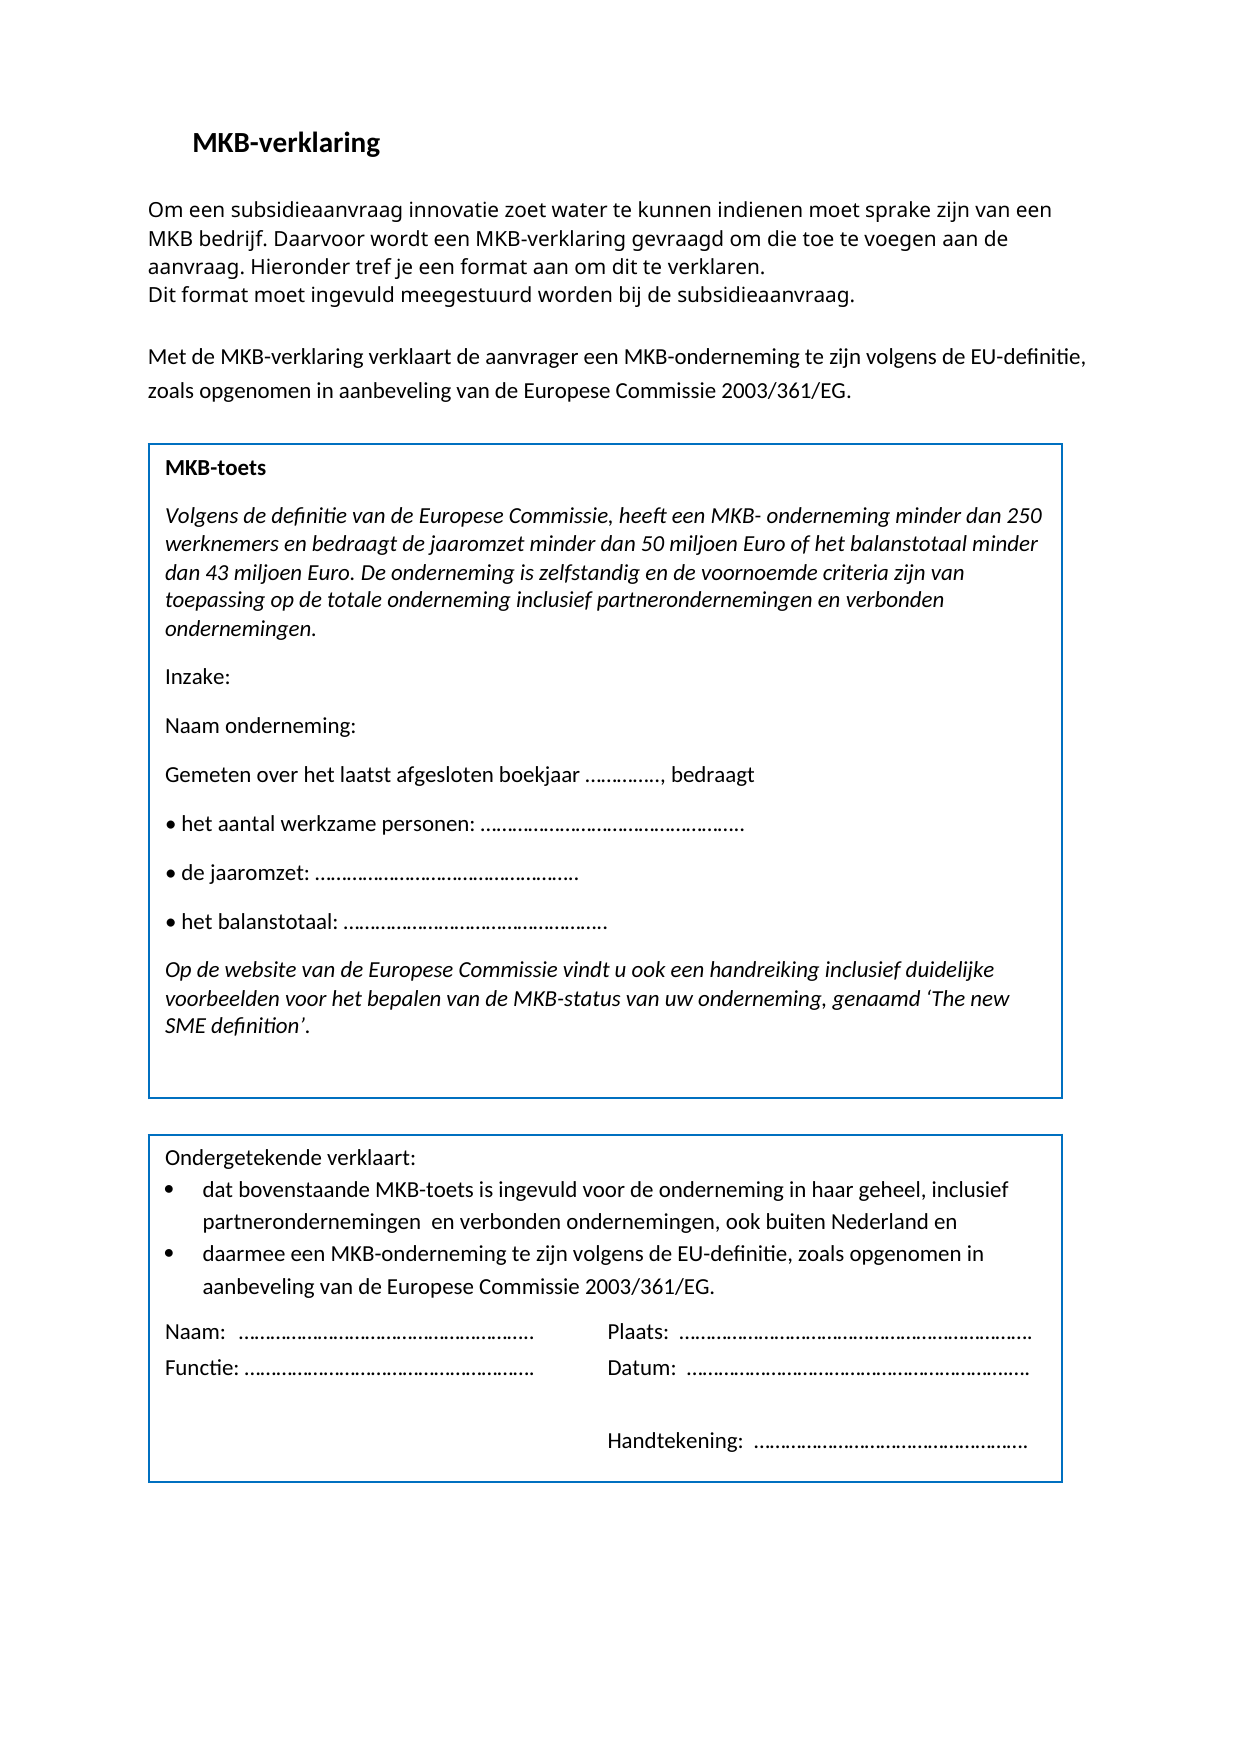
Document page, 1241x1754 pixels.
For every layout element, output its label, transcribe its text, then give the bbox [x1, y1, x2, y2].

text Handtekening: ……………………………………………. [165, 1390, 1046, 1454]
text • het balanstotaal: ………………………………………….. [165, 907, 1046, 935]
text Ondergetekende verklaart: [165, 1143, 1046, 1171]
text Op de website van de Europese Commissie vindt u ook een handreiking inclusief duidelijke voorbeelden voor het bepalen van de MKB-status van uw onderneming, genaamd ‘The new SME definition’. [165, 956, 1046, 1040]
text Inzake: [165, 662, 1046, 691]
text Gemeten over het laatst afgesloten boekjaar ………….., bedraagt [165, 760, 1046, 788]
text • de jaaromzet: ………………………………………….. [165, 858, 1046, 886]
text Met de MKB-verklaring verklaart de aanvrager een MKB-onderneming te zijn volgens de EU-definitie, zoals opgenomen in aanbeveling van de Europese Commissie 2003/361/EG. [148, 342, 1092, 404]
list dat bovenstaande MKB-toets is ingevuld voor de onderneming in haar geheel, inclusief partnerondernemingen en verbonden ondernemingen, ook buiten Nederland en [165, 1175, 1046, 1235]
text • het aantal werkzame personen: ………………………………………….. [165, 809, 1046, 837]
text Naam onderneming: [165, 711, 1046, 739]
list daarmee een MKB-onderneming te zijn volgens de EU-definitie, zoals opgenomen in aanbeveling van de Europese Commissie 2003/361/EG. [165, 1239, 1046, 1300]
text MKB-verklaring [192, 124, 1092, 160]
text Naam: ……………………………………………….. Plaats: …………………………………………………………. [165, 1317, 1046, 1345]
text Dit format moet ingevuld meegestuurd worden bij de subsidieaanvraag. [148, 281, 1092, 309]
text MKB-toets [165, 453, 1046, 481]
text Functie: ………………………………………………. Datum: …………………………………………………….…. [165, 1353, 1046, 1382]
text Volgens de definitie van de Europese Commissie, heeft een MKB- onderneming minder dan 250 werknemers en bedraagt de jaaromzet minder dan 50 miljoen Euro of het balanstotaal minder dan 43 miljoen Euro. De onderneming is zelfstandig en de voornoemde criteria zijn van toepassing op de totale onderneming inclusief partnerondernemingen en verbonden ondernemingen. [165, 502, 1046, 642]
text Om een subsidieaanvraag innovatie zoet water te kunnen indienen moet sprake zijn van een MKB bedrijf. Daarvoor wordt een MKB-verklaring gevraagd om die toe te voegen aan de aanvraag. Hieronder tref je een format aan om dit te verklaren. [148, 195, 1092, 281]
